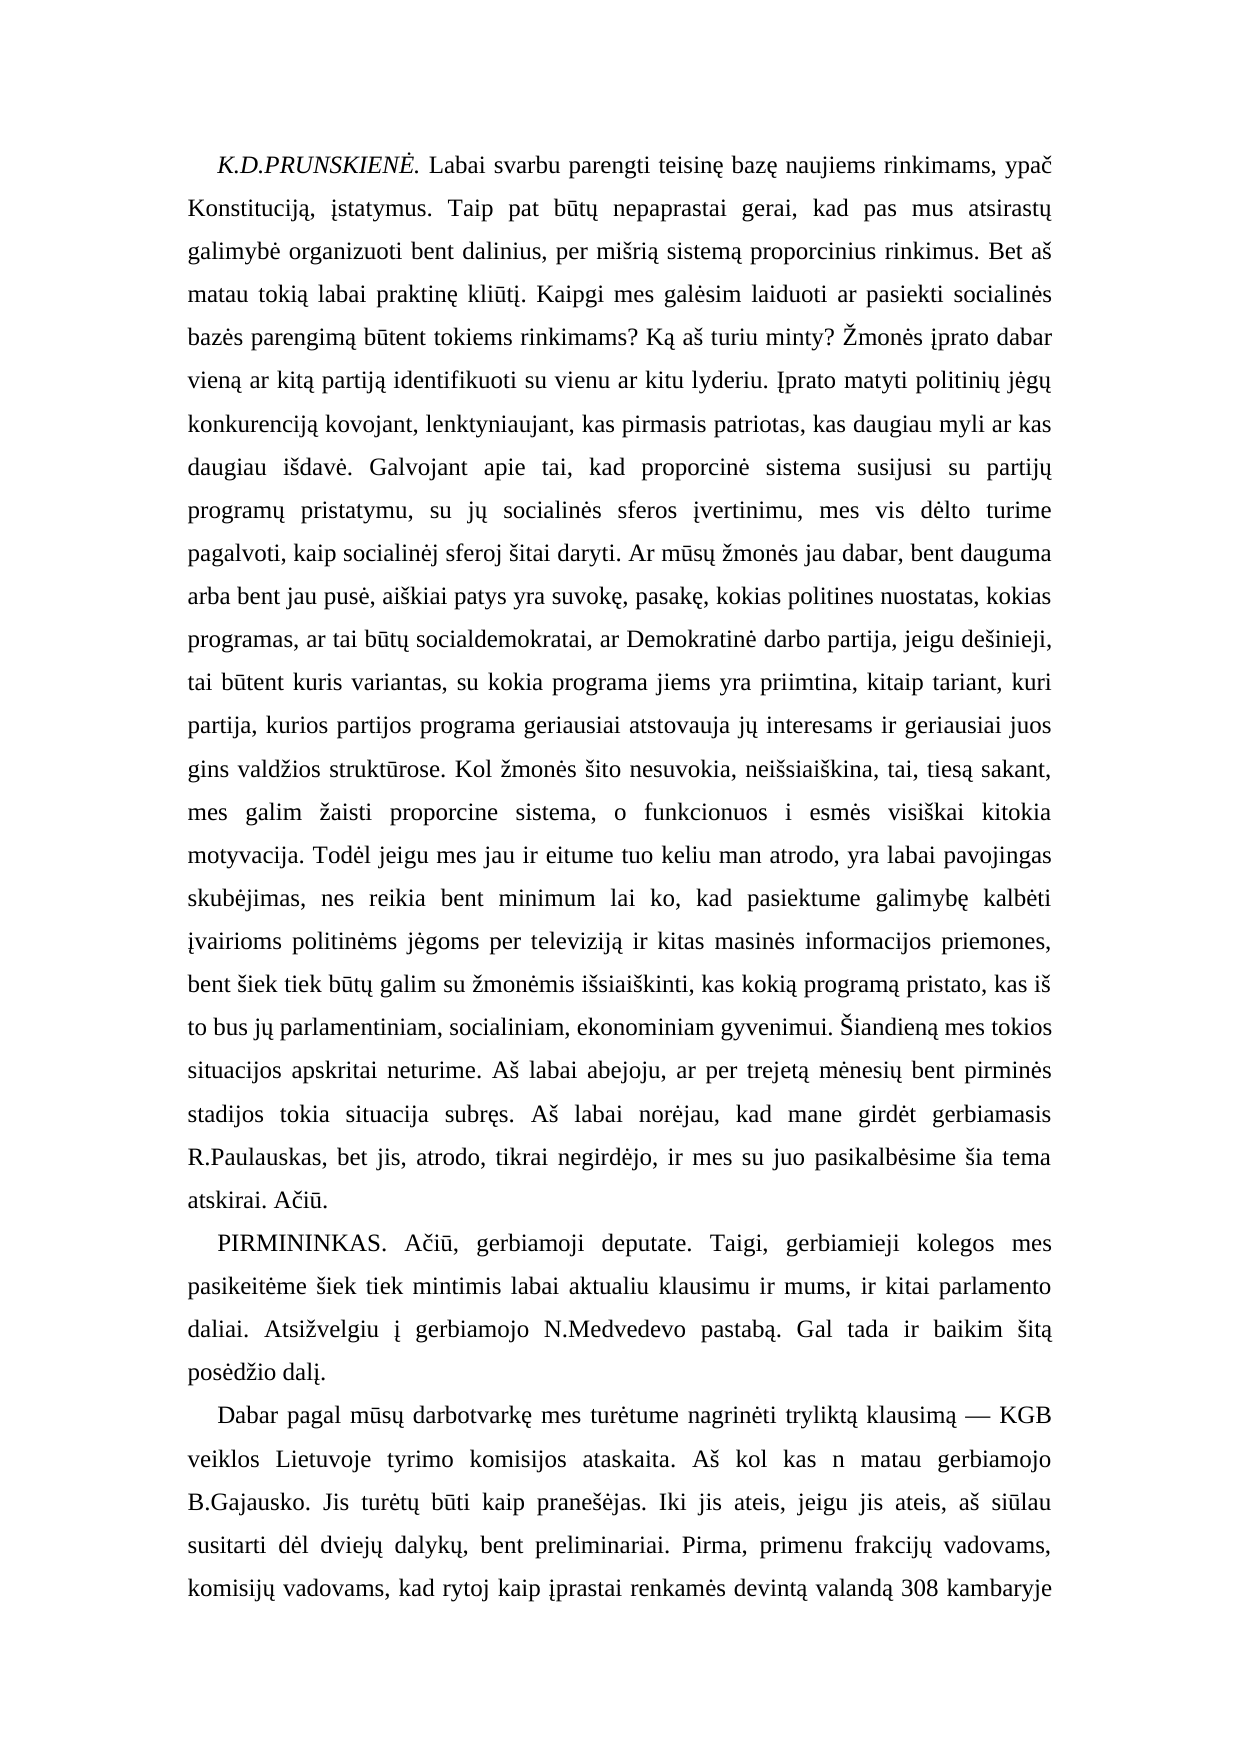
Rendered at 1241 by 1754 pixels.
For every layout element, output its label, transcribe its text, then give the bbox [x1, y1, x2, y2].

text Dabar pagal mūsų darbotvarkę mes turėtume nagrinėti tryliktą klausimą — KGB veiklos Lietuvoje tyrimo komisijos ataskaita. Aš kol kas n matau gerbiamojo B.Gajausko. Jis turėtų būti kaip pranešėjas. Iki jis ateis, jeigu jis ateis, aš siūlau susitarti dėl dviejų dalykų, bent preliminariai. Pirma, primenu frakcijų vadovams, komisijų vadovams, kad rytoj kaip įprastai renkamės devintą valandą 308 kambaryje [187, 1401, 1053, 1602]
text PIRMININKAS. Ačiū, gerbiamoji deputate. Taigi, gerbiamieji kolegos mes pasikeitėme šiek tiek mintimis labai aktualiu klausimu ir mums, ir kitai parlamento daliai. Atsižvelgiu į gerbiamojo N.Medvedevo pastabą. Gal tada ir baikim šitą posėdžio dalį. [187, 1228, 1053, 1386]
text K.D.PRUNSKIENĖ. Labai svarbu parengti teisinę bazę naujiems rinkimams, ypač Konstituciją, įstatymus. Taip pat būtų nepaprastai gerai, kad pas mus atsirastų galimybė organizuoti bent dalinius, per mišrią sistemą proporcinius rinkimus. Bet aš matau tokią labai praktinę kliūtį. Kaipgi mes galėsim laiduoti ar pasiekti socialinės bazės parengimą būtent tokiems rinkimams? Ką aš turiu minty? Žmonės įprato dabar vieną ar kitą partiją identifikuoti su vienu ar kitu lyderiu. Įprato matyti politinių jėgų konkurenciją kovojant, lenktyniaujant, kas pirmasis patriotas, kas daugiau myli ar kas daugiau išdavė. Galvojant apie tai, kad proporcinė sistema susijusi su partijų programų pristatymu, su jų socialinės sferos įvertinimu, mes vis dėlto turime pagalvoti, kaip socialinėj sferoj šitai daryti. Ar mūsų žmonės jau dabar, bent dauguma arba bent jau pusė, aiškiai patys yra suvokę, pasakę, kokias politines nuostatas, kokias programas, ar tai būtų socialdemokratai, ar Demokratinė darbo partija, jeigu dešinieji, tai būtent kuris variantas, su kokia programa jiems yra priimtina, kitaip tariant, kuri partija, kurios partijos programa geriausiai atstovauja jų interesams ir geriausiai juos gins valdžios struktūrose. Kol žmonės šito nesuvokia, neišsiaiškina, tai, tiesą sakant, mes galim žaisti proporcine sistema, o funkcionuos i esmės visiškai kitokia motyvacija. Todėl jeigu mes jau ir eitume tuo keliu man atrodo, yra labai pavojingas skubėjimas, nes reikia bent minimum lai ko, kad pasiektume galimybę kalbėti įvairioms politinėms jėgoms per televiziją ir kitas masinės informacijos priemones, bent šiek tiek būtų galim su žmonėmis išsiaiškinti, kas kokią programą pristato, kas iš to bus jų parlamentiniam, socialiniam, ekonominiam gyvenimui. Šiandieną mes tokios situacijos apskritai neturime. Aš labai abejoju, ar per trejetą mėnesių bent pirminės stadijos tokia situacija subręs. Aš labai norėjau, kad mane girdėt gerbiamasis R.Paulauskas, bet jis, atrodo, tikrai negirdėjo, ir mes su juo pasikalbėsime šia tema atskirai. Ačiū. [187, 150, 1053, 1214]
